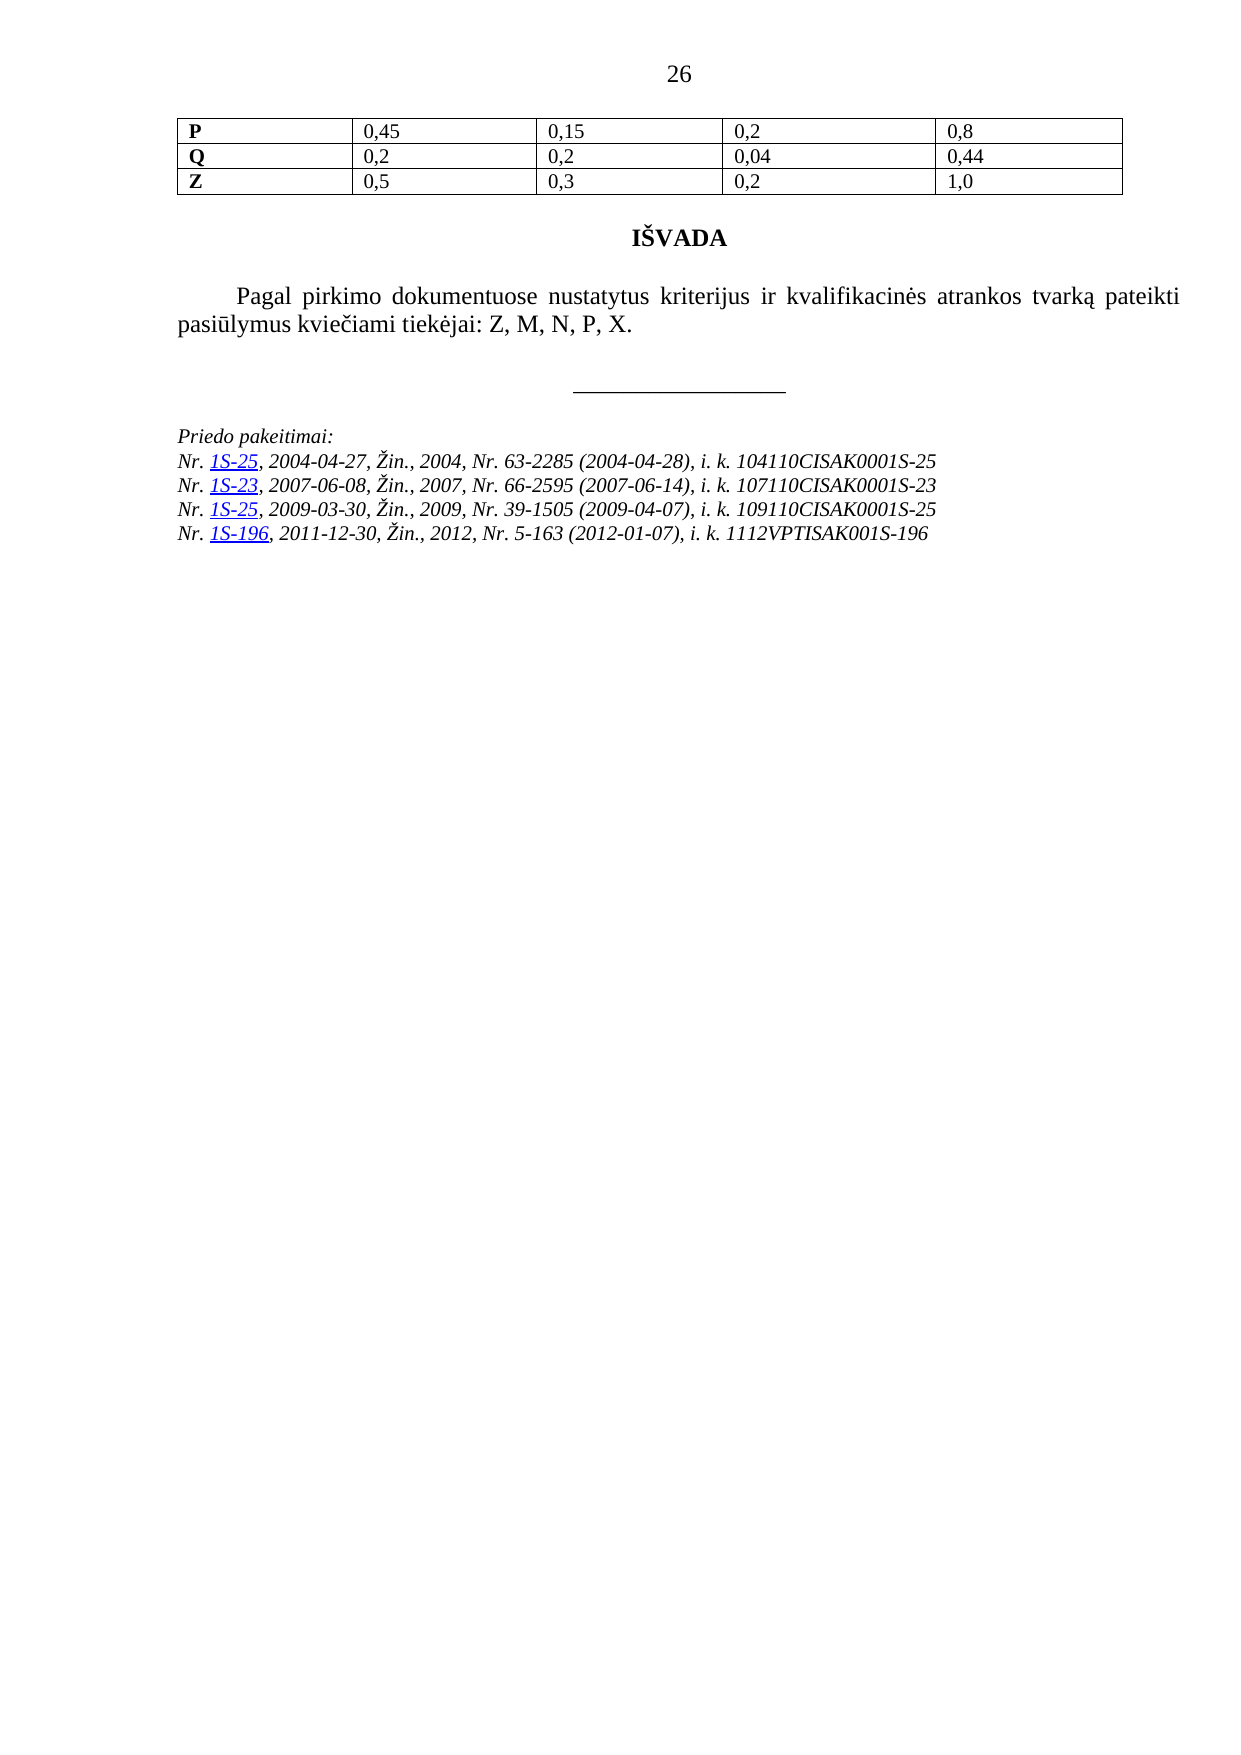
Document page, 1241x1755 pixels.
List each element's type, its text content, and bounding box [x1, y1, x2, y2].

table_cell 1,0 [936, 169, 1122, 193]
table_cell 0,2 [537, 144, 722, 168]
table_cell 0,04 [723, 144, 935, 168]
table_cell Q [178, 144, 352, 168]
table_cell 0,2 [723, 169, 935, 193]
table_cell 0,2 [353, 144, 536, 168]
table_cell 0,15 [537, 119, 722, 143]
text IŠVADA [177, 223, 1181, 252]
text Nr. 1S-25, 2009-03-30, Žin., 2009, Nr. 39-1505 (2009-04-07), i. k. 109110CISAK0001S-25 [177, 497, 1181, 521]
table_cell 0,8 [936, 119, 1122, 143]
table_cell 0,45 [353, 119, 536, 143]
table_cell 0,5 [353, 169, 536, 193]
table_cell 0,44 [936, 144, 1122, 168]
text Priedo pakeitimai: [177, 424, 1181, 448]
text Nr. 1S-25, 2004-04-27, Žin., 2004, Nr. 63-2285 (2004-04-28), i. k. 104110CISAK0001S-25 [177, 448, 1181, 473]
text Pagal pirkimo dokumentuose nustatytus kriterijus ir kvalifikacinės atrankos tvarką pateikti pasiūlymus kviečiami tiekėjai: Z, M, N, P, X. [177, 281, 1181, 338]
table_cell 0,3 [537, 169, 722, 193]
text _________________ [177, 367, 1181, 396]
text Nr. 1S-196, 2011-12-30, Žin., 2012, Nr. 5-163 (2012-01-07), i. k. 1112VPTISAK001S-196 [177, 521, 1181, 545]
table_cell 0,2 [723, 119, 935, 143]
table_cell P [178, 119, 352, 143]
text Nr. 1S-23, 2007-06-08, Žin., 2007, Nr. 66-2595 (2007-06-14), i. k. 107110CISAK0001S-23 [177, 473, 1181, 497]
table_cell Z [178, 169, 352, 193]
